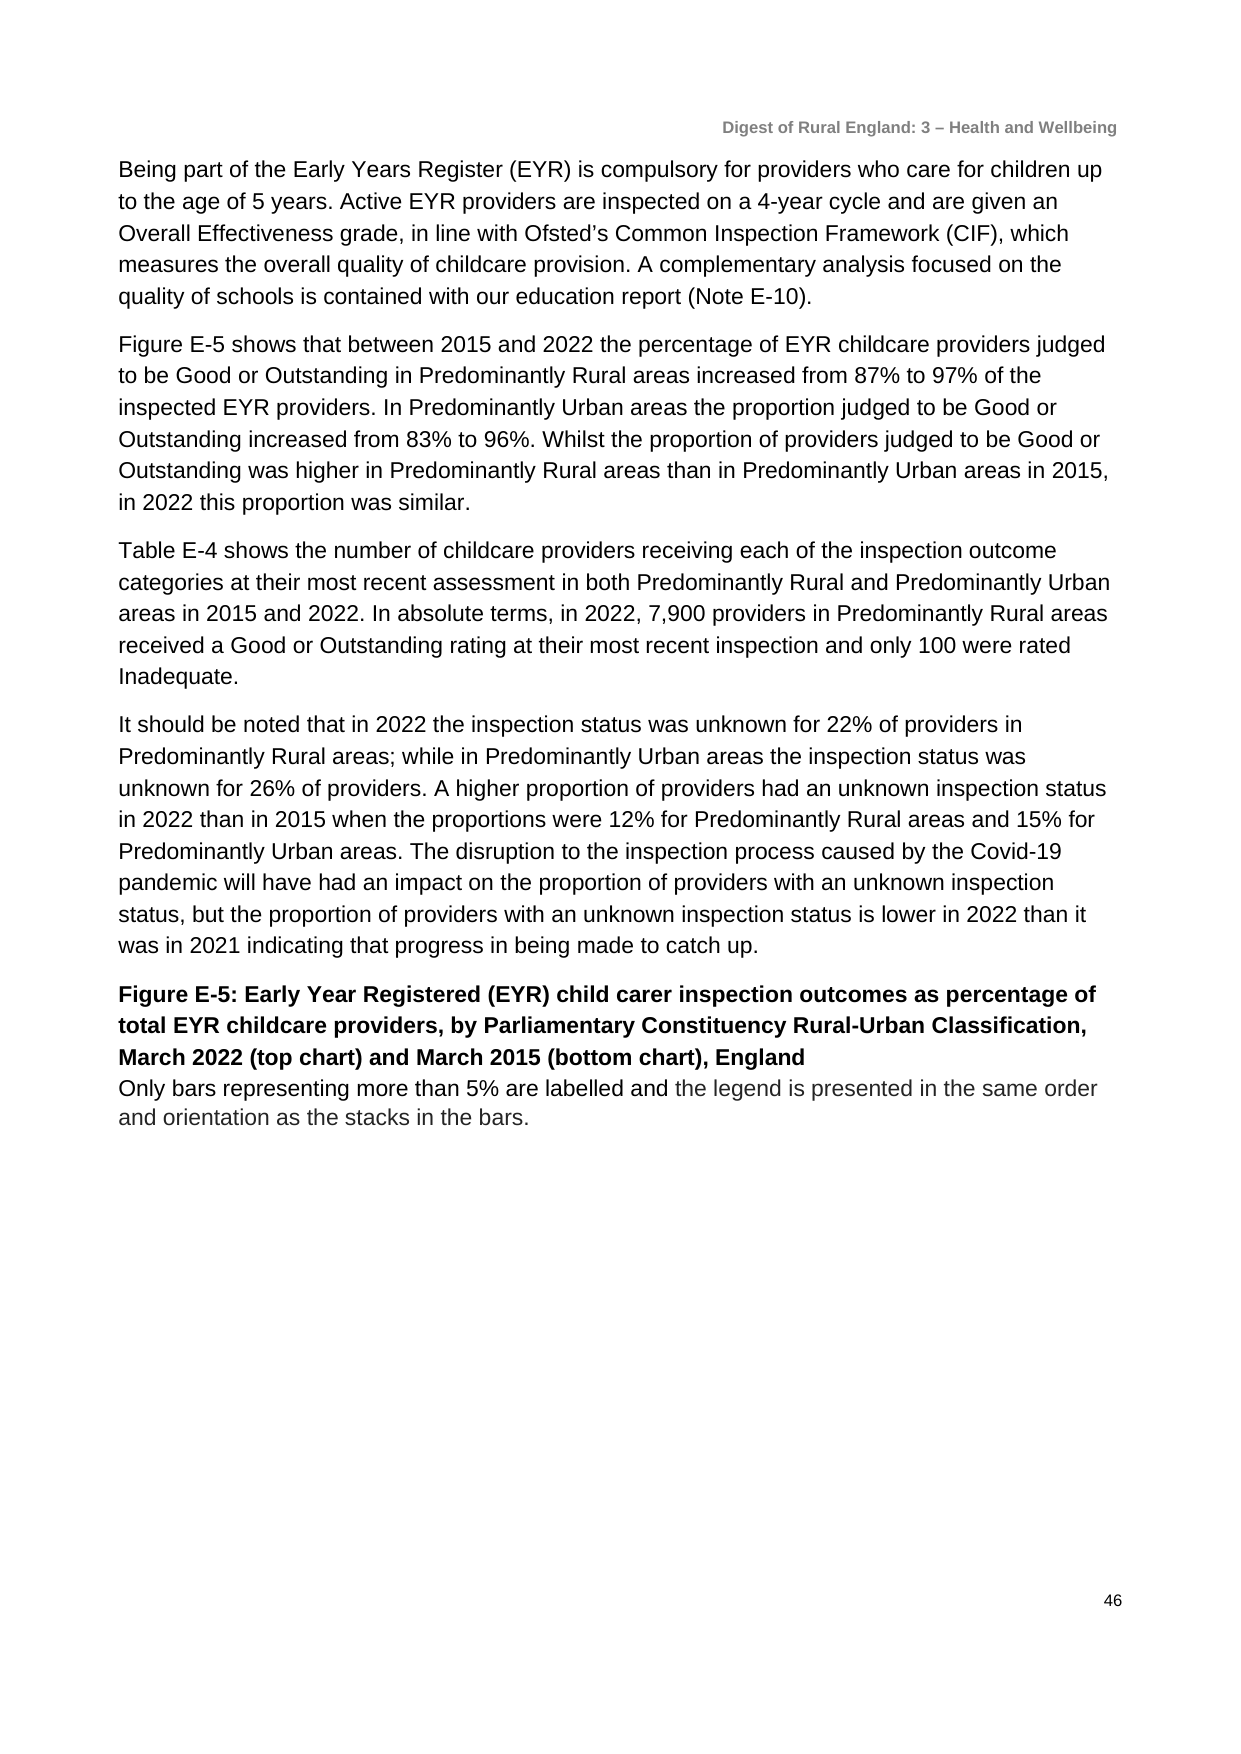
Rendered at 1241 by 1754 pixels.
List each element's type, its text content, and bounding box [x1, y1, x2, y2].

text Only bars representing more than 5% are labelled and the legend is presented in the same order and orientation as the stacks in the bars. [118, 1075, 1122, 1130]
text Figure E‑5 shows that between 2015 and 2022 the percentage of EYR childcare providers judged to be Good or Outstanding in Predominantly Rural areas increased from 87% to 97% of the inspected EYR providers. In Predominantly Urban areas the proportion judged to be Good or Outstanding increased from 83% to 96%. Whilst the proportion of providers judged to be Good or Outstanding was higher in Predominantly Rural areas than in Predominantly Urban areas in 2015, in 2022 this proportion was similar. [118, 331, 1122, 515]
text Table E‑4 shows the number of childcare providers receiving each of the inspection outcome categories at their most recent assessment in both Predominantly Rural and Predominantly Urban areas in 2015 and 2022. In absolute terms, in 2022, 7,900 providers in Predominantly Rural areas received a Good or Outstanding rating at their most recent inspection and only 100 were rated Inadequate. [118, 537, 1122, 689]
text Being part of the Early Years Register (EYR) is compulsory for providers who care for children up to the age of 5 years. Active EYR providers are inspected on a 4-year cycle and are given an Overall Effectiveness grade, in line with Ofsted’s Common Inspection Framework (CIF), which measures the overall quality of childcare provision. A complementary analysis focused on the quality of schools is contained with our education report (Note E-10). [118, 156, 1122, 309]
text Figure E‑5: Early Year Registered (EYR) child carer inspection outcomes as percentage of total EYR childcare providers, by Parliamentary Constituency Rural-Urban Classification, March 2022 (top chart) and March 2015 (bottom chart), England [118, 981, 1122, 1070]
text It should be noted that in 2022 the inspection status was unknown for 22% of providers in Predominantly Rural areas; while in Predominantly Urban areas the inspection status was unknown for 26% of providers. A higher proportion of providers had an unknown inspection status in 2022 than in 2015 when the proportions were 12% for Predominantly Rural areas and 15% for Predominantly Urban areas. The disruption to the inspection process caused by the Covid-19 pandemic will have had an impact on the proportion of providers with an unknown inspection status, but the proportion of providers with an unknown inspection status is lower in 2022 than it was in 2021 indicating that progress in being made to catch up. [118, 711, 1122, 959]
